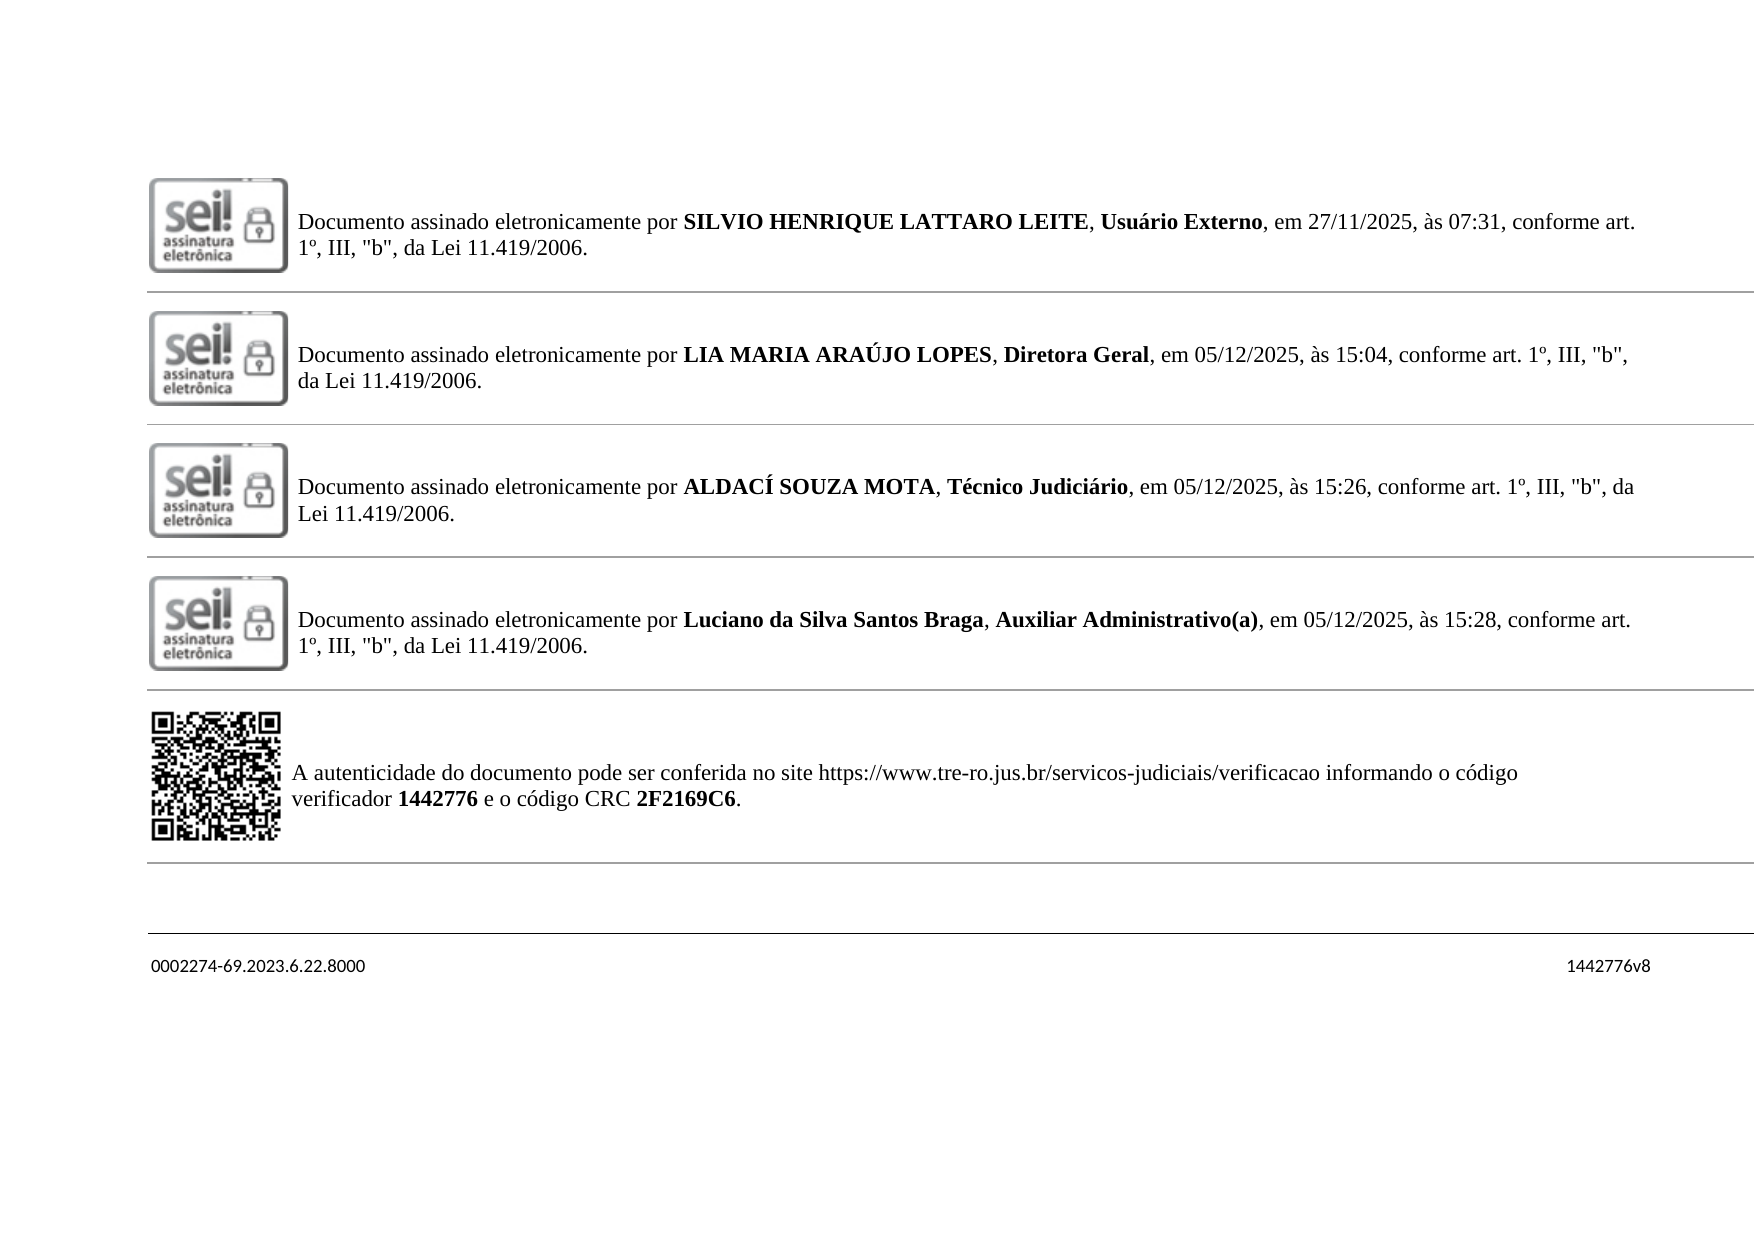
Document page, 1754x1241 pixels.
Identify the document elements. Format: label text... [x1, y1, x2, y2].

table_header [148, 575, 296, 689]
table_header Documento assinado eletronicamente por SILVIO HENRIQUE LATTARO LEITE, Usuário Externo, em 27/11/2025, às 07:31, conforme art. 1º, III, "b", da Lei 11.419/2006. [296, 177, 1654, 291]
table_header Documento assinado eletronicamente por ALDACÍ SOUZA MOTA, Técnico Judiciário, em 05/12/2025, às 15:26, conforme art. 1º, III, "b", da Lei 11.419/2006. [296, 443, 1654, 556]
table_header Documento assinado eletronicamente por Luciano da Silva Santos Braga, Auxiliar Administrativo(a), em 05/12/2025, às 15:28, conforme art. 1º, III, "b", da Lei 11.419/2006. [296, 575, 1654, 689]
table_header [148, 310, 296, 424]
table_header A autenticidade do documento pode ser conferida no site https://www.tre-ro.jus.br/servicos-judiciais/verificacao informando o código verificador 1442776 e o código CRC 2F2169C6. [290, 708, 1654, 862]
table_header Documento assinado eletronicamente por LIA MARIA ARAÚJO LOPES, Diretora Geral, em 05/12/2025, às 15:04, conforme art. 1º, III, "b", da Lei 11.419/2006. [296, 310, 1654, 424]
table_header [148, 708, 290, 862]
table_header 1442776v8 [901, 951, 1654, 998]
table_header [148, 443, 296, 556]
table_header [148, 177, 296, 291]
table_header 0002274-69.2023.6.22.8000 [148, 951, 901, 998]
